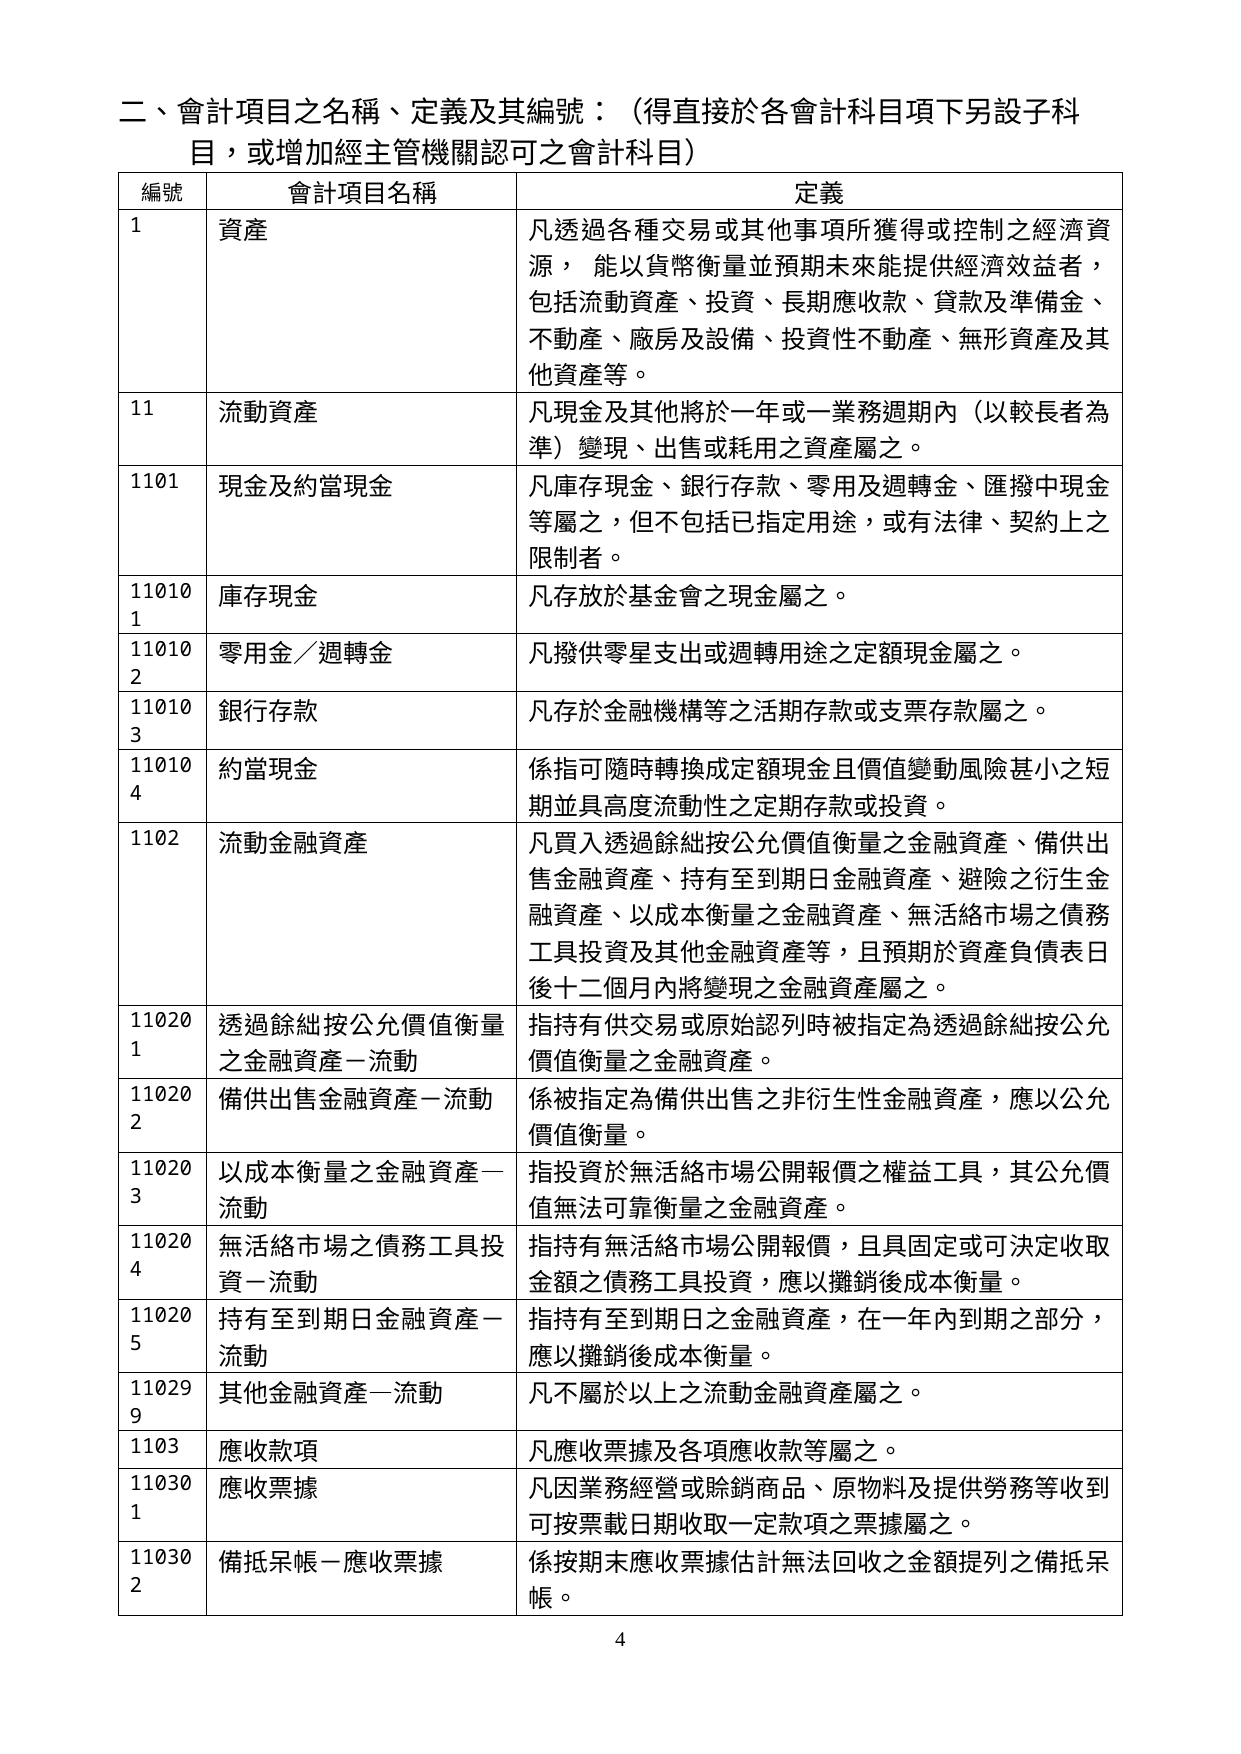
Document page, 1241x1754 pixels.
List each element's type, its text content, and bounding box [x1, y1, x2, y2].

table_cell 110202 [119, 1079, 206, 1152]
table_cell 1101 [119, 466, 206, 575]
table_cell 110204 [119, 1226, 206, 1299]
table_cell 無活絡市場之債務工具投資－流動 [207, 1226, 516, 1299]
table_cell 110205 [119, 1300, 206, 1372]
table_cell 凡存於金融機構等之活期存款或支票存款屬之。 [517, 692, 1122, 749]
table_cell 流動資產 [207, 393, 516, 465]
text 二、會計項目之名稱、定義及其編號：（得直接於各會計科目項下另設子科 [118, 89, 1122, 130]
table_cell 凡現金及其他將於一年或一業務週期內（以較長者為準）變現、出售或耗用之資產屬之。 [517, 393, 1122, 465]
table_header 編號 [119, 173, 206, 209]
table_cell 應收票據 [207, 1469, 516, 1541]
table_cell 110302 [119, 1542, 206, 1614]
table_cell 110203 [119, 1153, 206, 1225]
table_cell 凡因業務經營或賒銷商品、原物料及提供勞務等收到可按票載日期收取一定款項之票據屬之。 [517, 1469, 1122, 1541]
table_cell 凡買入透過餘絀按公允價值衡量之金融資產、備供出售金融資產、持有至到期日金融資產、避險之衍生金融資產、以成本衡量之金融資產、無活絡市場之債務工具投資及其他金融資產等，且預期於資產負債表日後十二個月內將變現之金融資產屬之。 [517, 823, 1122, 1004]
table_cell 110102 [119, 634, 206, 691]
table_cell 110101 [119, 576, 206, 633]
table_cell 透過餘絀按公允價值衡量之金融資產－流動 [207, 1006, 516, 1078]
table_cell 應收款項 [207, 1431, 516, 1467]
table_cell 約當現金 [207, 750, 516, 822]
table_cell 凡撥供零星支出或週轉用途之定額現金屬之。 [517, 634, 1122, 691]
table_cell 指持有至到期日之金融資產，在一年內到期之部分，應以攤銷後成本衡量。 [517, 1300, 1122, 1372]
table_cell 指投資於無活絡市場公開報價之權益工具，其公允價值無法可靠衡量之金融資產。 [517, 1153, 1122, 1225]
table_cell 現金及約當現金 [207, 466, 516, 575]
table_cell 備抵呆帳－應收票據 [207, 1542, 516, 1614]
table_cell 備供出售金融資產－流動 [207, 1079, 516, 1152]
table_header 會計項目名稱 [207, 173, 516, 209]
text 目，或增加經主管機關認可之會計科目） [118, 130, 1122, 172]
table_cell 指持有無活絡市場公開報價，且具固定或可決定收取金額之債務工具投資，應以攤銷後成本衡量。 [517, 1226, 1122, 1299]
table_cell 1102 [119, 823, 206, 1004]
table_cell 以成本衡量之金融資產—流動 [207, 1153, 516, 1225]
table_cell 係被指定為備供出售之非衍生性金融資產，應以公允價值衡量。 [517, 1079, 1122, 1152]
table_cell 凡應收票據及各項應收款等屬之。 [517, 1431, 1122, 1467]
table_cell 銀行存款 [207, 692, 516, 749]
table_cell 流動金融資產 [207, 823, 516, 1004]
table_cell 資產 [207, 210, 516, 392]
table_cell 110201 [119, 1006, 206, 1078]
table_cell 110299 [119, 1373, 206, 1430]
table_cell 其他金融資產—流動 [207, 1373, 516, 1430]
table_cell 110104 [119, 750, 206, 822]
table_cell 110301 [119, 1469, 206, 1541]
table_cell 持有至到期日金融資產－流動 [207, 1300, 516, 1372]
table_cell 係按期末應收票據估計無法回收之金額提列之備抵呆帳。 [517, 1542, 1122, 1614]
table_header 定義 [517, 173, 1122, 209]
table_cell 凡庫存現金、銀行存款、零用及週轉金、匯撥中現金等屬之，但不包括已指定用途，或有法律、契約上之限制者。 [517, 466, 1122, 575]
table_cell 凡存放於基金會之現金屬之。 [517, 576, 1122, 633]
table_cell 零用金／週轉金 [207, 634, 516, 691]
table_cell 1 [119, 210, 206, 392]
table_cell 1103 [119, 1431, 206, 1467]
table_cell 庫存現金 [207, 576, 516, 633]
table_cell 係指可隨時轉換成定額現金且價值變動風險甚小之短期並具高度流動性之定期存款或投資。 [517, 750, 1122, 822]
table_cell 凡透過各種交易或其他事項所獲得或控制之經濟資源， 能以貨幣衡量並預期未來能提供經濟效益者，包括流動資產、投資、長期應收款、貸款及準備金、不動產、廠房及設備、投資性不動產、無形資產及其他資產等。 [517, 210, 1122, 392]
table_cell 110103 [119, 692, 206, 749]
table_cell 凡不屬於以上之流動金融資產屬之。 [517, 1373, 1122, 1430]
table_cell 指持有供交易或原始認列時被指定為透過餘絀按公允價值衡量之金融資產。 [517, 1006, 1122, 1078]
table_cell 11 [119, 393, 206, 465]
